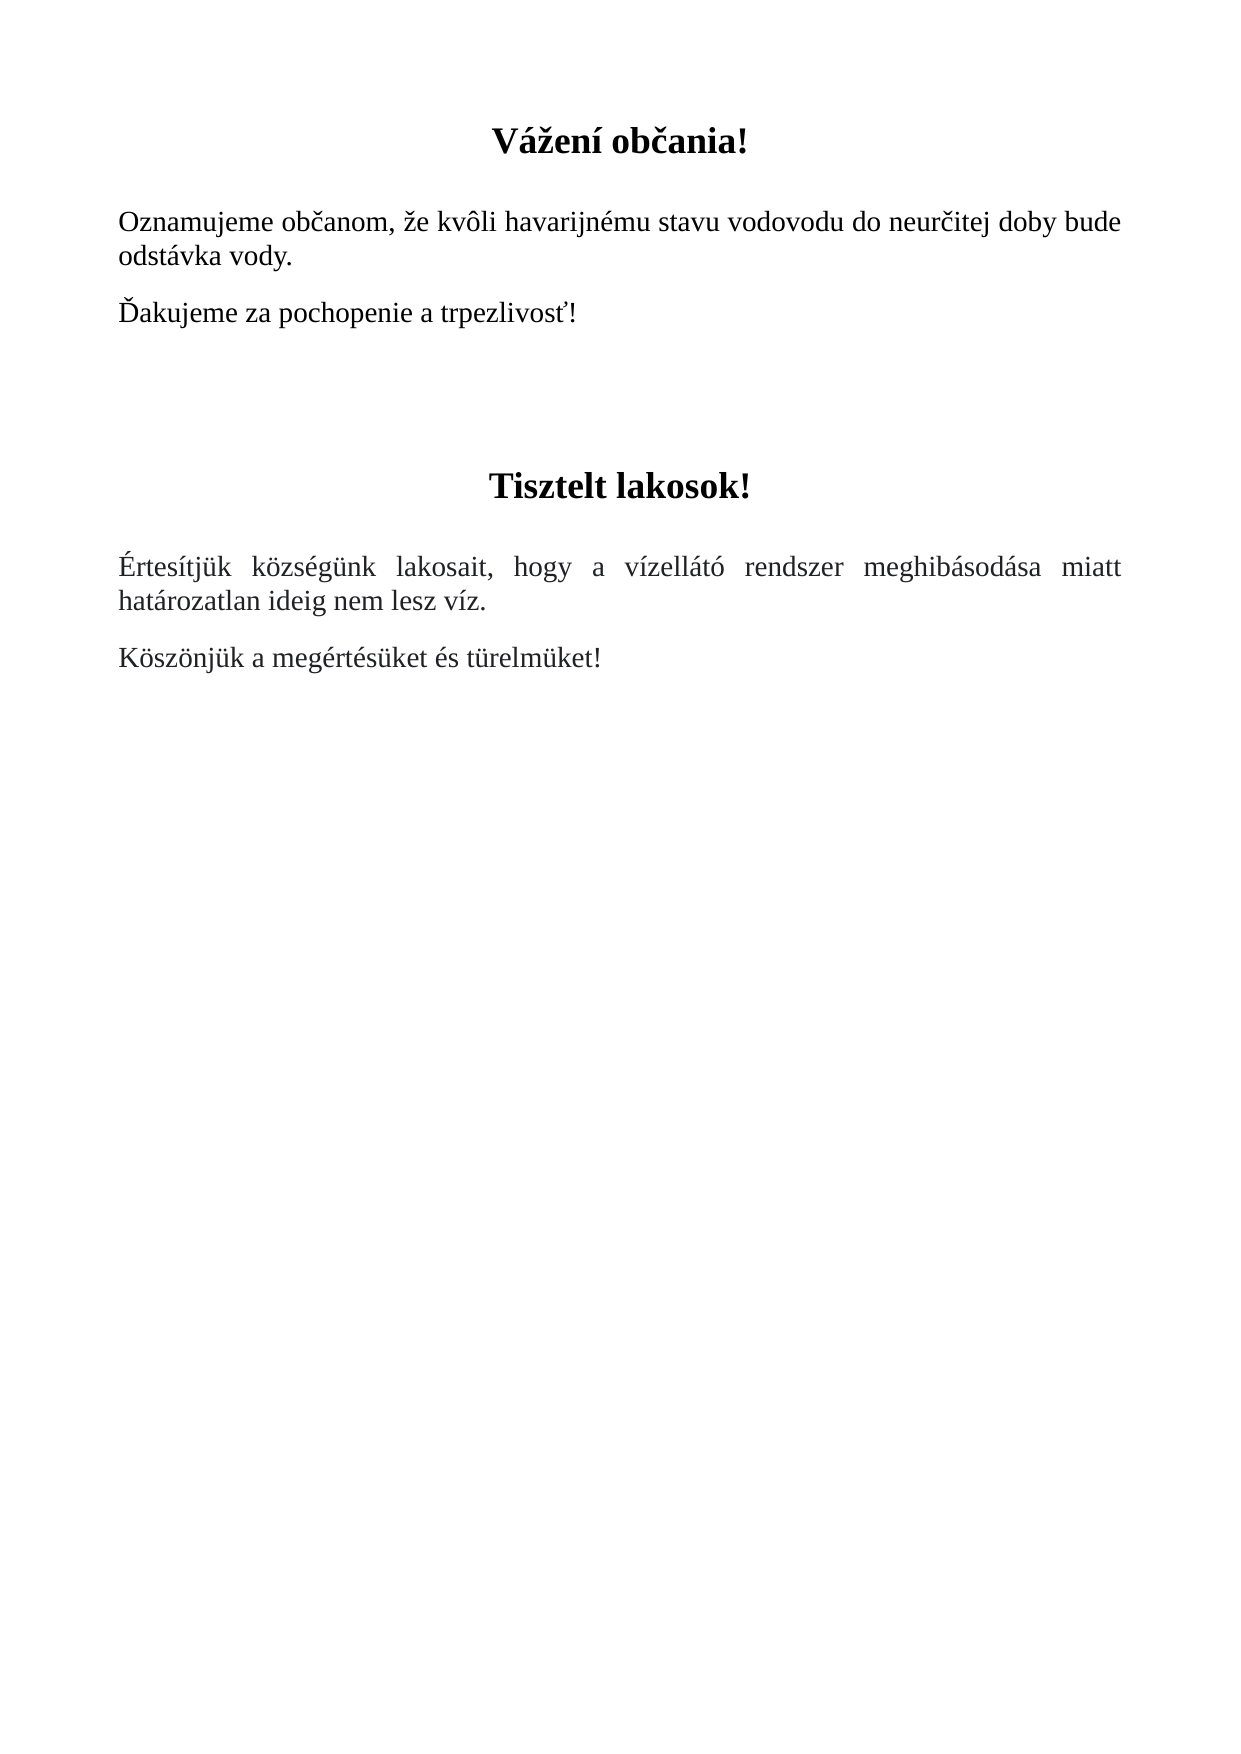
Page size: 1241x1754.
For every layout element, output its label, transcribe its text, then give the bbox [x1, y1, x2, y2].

text Ďakujeme za pochopenie a trpezlivosť! [118, 296, 1122, 329]
text Köszönjük a megértésüket és türelmüket! [118, 641, 1122, 674]
text Oznamujeme občanom, že kvôli havarijnému stavu vodovodu do neurčitej doby bude odstávka vody. [118, 204, 1122, 271]
text Tisztelt lakosok! [118, 463, 1122, 506]
text Vážení občania! [118, 118, 1122, 161]
text Értesítjük községünk lakosait, hogy a vízellátó rendszer meghibásodása miatt határozatlan ideig nem lesz víz. [118, 549, 1122, 617]
